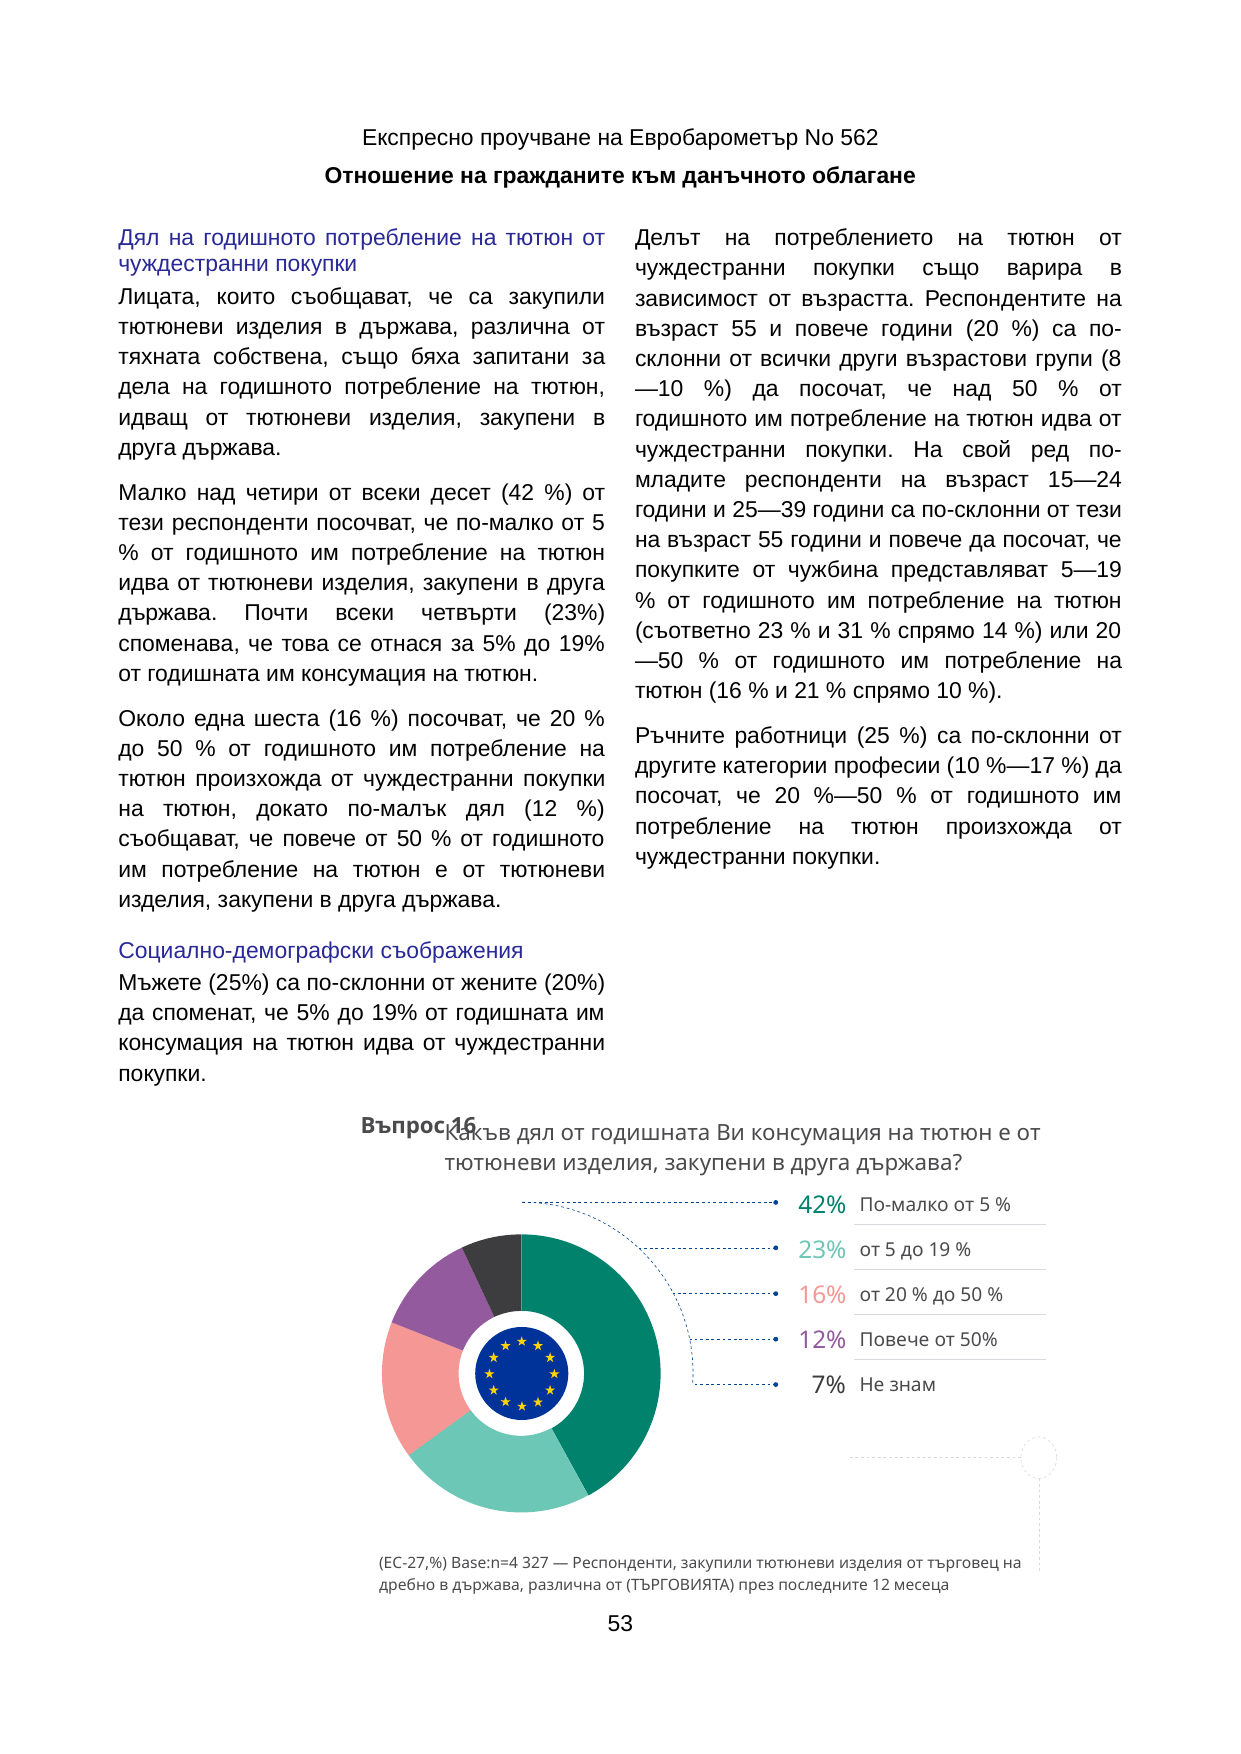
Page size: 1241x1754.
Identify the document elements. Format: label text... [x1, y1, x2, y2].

text Социално-демографски съображения [118, 937, 605, 963]
text Делът на потреблението на тютюн от чуждестранни покупки също варира в зависимост от възрастта. Респондентите на възраст 55 и повече години (20 %) са по-склонни от всички други възрастови групи (8—10 %) да посочат, че над 50 % от годишното им потребление на тютюн идва от чуждестранни покупки. На свой ред по-младите респонденти на възраст 15—24 години и 25—39 години са по-склонни от тези на възраст 55 години и повече да посочат, че покупките от чужбина представляват 5—19 % от годишното им потребление на тютюн (съответно 23 % и 31 % спрямо 14 %) или 20—50 % от годишното им потребление на тютюн (16 % и 21 % спрямо 10 %). [635, 224, 1122, 703]
text Мъжете (25%) са по-склонни от жените (20%) да споменат, че 5% до 19% от годишната им консумация на тютюн идва от чуждестранни покупки. [118, 969, 605, 1086]
text Малко над четири от всеки десет (42 %) от тези респонденти посочват, че по-малко от 5 % от годишното им потребление на тютюн идва от тютюневи изделия, закупени в друга държава. Почти всеки четвърти (23%) споменава, че това се отнася за 5% до 19% от годишната им консумация на тютюн. [118, 478, 605, 686]
text Около една шеста (16 %) посочват, че 20 % до 50 % от годишното им потребление на тютюн произхожда от чуждестранни покупки на тютюн, докато по-малък дял (12 %) съобщават, че повече от 50 % от годишното им потребление на тютюн е от тютюневи изделия, закупени в друга държава. [118, 704, 605, 912]
text Дял на годишното потребление на тютюн от чуждестранни покупки [118, 224, 605, 277]
text Лицата, които съобщават, че са закупили тютюневи изделия в държава, различна от тяхната собствена, също бяха запитани за дела на годишното потребление на тютюн, идващ от тютюневи изделия, закупени в друга държава. [118, 283, 605, 460]
text Ръчните работници (25 %) са по-склонни от другите категории професии (10 %—17 %) да посочат, че 20 %—50 % от годишното им потребление на тютюн произхожда от чуждестранни покупки. [635, 722, 1122, 869]
